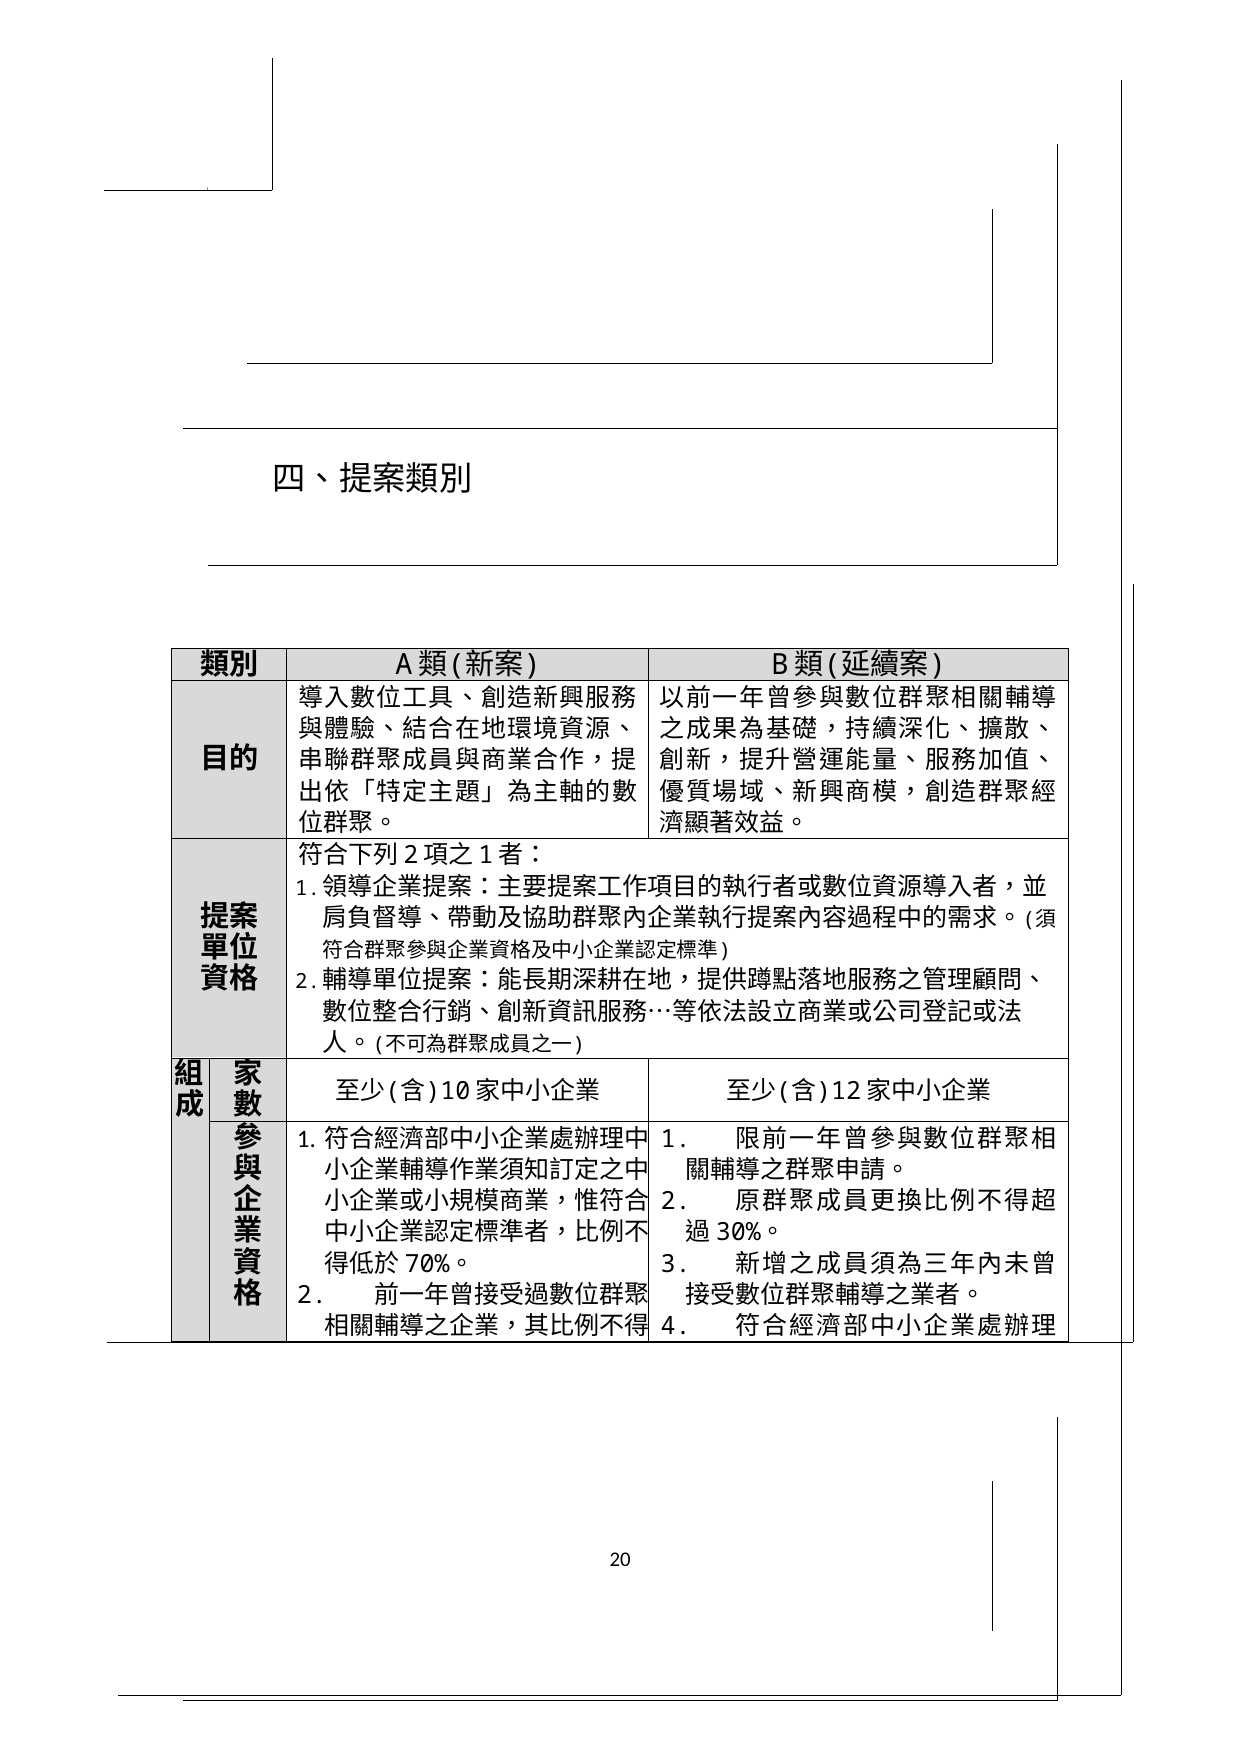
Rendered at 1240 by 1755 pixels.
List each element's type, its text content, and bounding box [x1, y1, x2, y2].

table_cell 至少(含)12家中小企業 [649, 1059, 1068, 1121]
table_cell 組成 [172, 1059, 209, 1341]
table_cell 符合下列2項之1者： 領導企業提案：主要提案工作項目的執行者或數位資源導入者，並肩負督導、帶動及協助群聚內企業執行提案內容過程中的需求。(須符合群聚參與企業資格及中小企業認定標準) 輔導單位提案：能長期深耕在地，提供蹲點落地服務之管理顧問、數位整合行銷、創新資訊服務…等依法設立商業或公司登記或法人。(不可為群聚成員之一) [287, 839, 1068, 1057]
table_cell 提案 單位 資格 [172, 839, 286, 1057]
table_cell 導入數位工具、創造新興服務與體驗、結合在地環境資源、串聯群聚成員與商業合作，提出依「特定主題」為主軸的數位群聚。 [287, 681, 648, 838]
table_cell 參與企業資格 [210, 1122, 286, 1341]
table_cell 限前一年曾參與數位群聚相關輔導之群聚申請。 原群聚成員更換比例不得超過30%。 新增之成員須為三年內未曾接受數位群聚輔導之業者。 符合經濟部中小企業處辦理 [649, 1122, 1068, 1341]
table_cell 家數 [210, 1059, 286, 1121]
text 四、提案類別 [208, 386, 1057, 565]
table_cell 至少(含)10家中小企業 [287, 1059, 648, 1121]
table_header B類(延續案) [649, 649, 1068, 680]
table_cell 目的 [172, 681, 286, 838]
table_cell 以前一年曾參與數位群聚相關輔導之成果為基礎，持續深化、擴散、創新，提升營運能量、服務加值、優質場域、新興商模，創造群聚經濟顯著效益。 [649, 681, 1068, 838]
table_header 類別 [172, 649, 286, 680]
table_cell 符合經濟部中小企業處辦理中小企業輔導作業須知訂定之中小企業或小規模商業，惟符合中小企業認定標準者，比例不得低於70%。 前一年曾接受過數位群聚相關輔導之企業，其比例不得 [287, 1122, 648, 1341]
table_header A類(新案) [287, 649, 648, 680]
